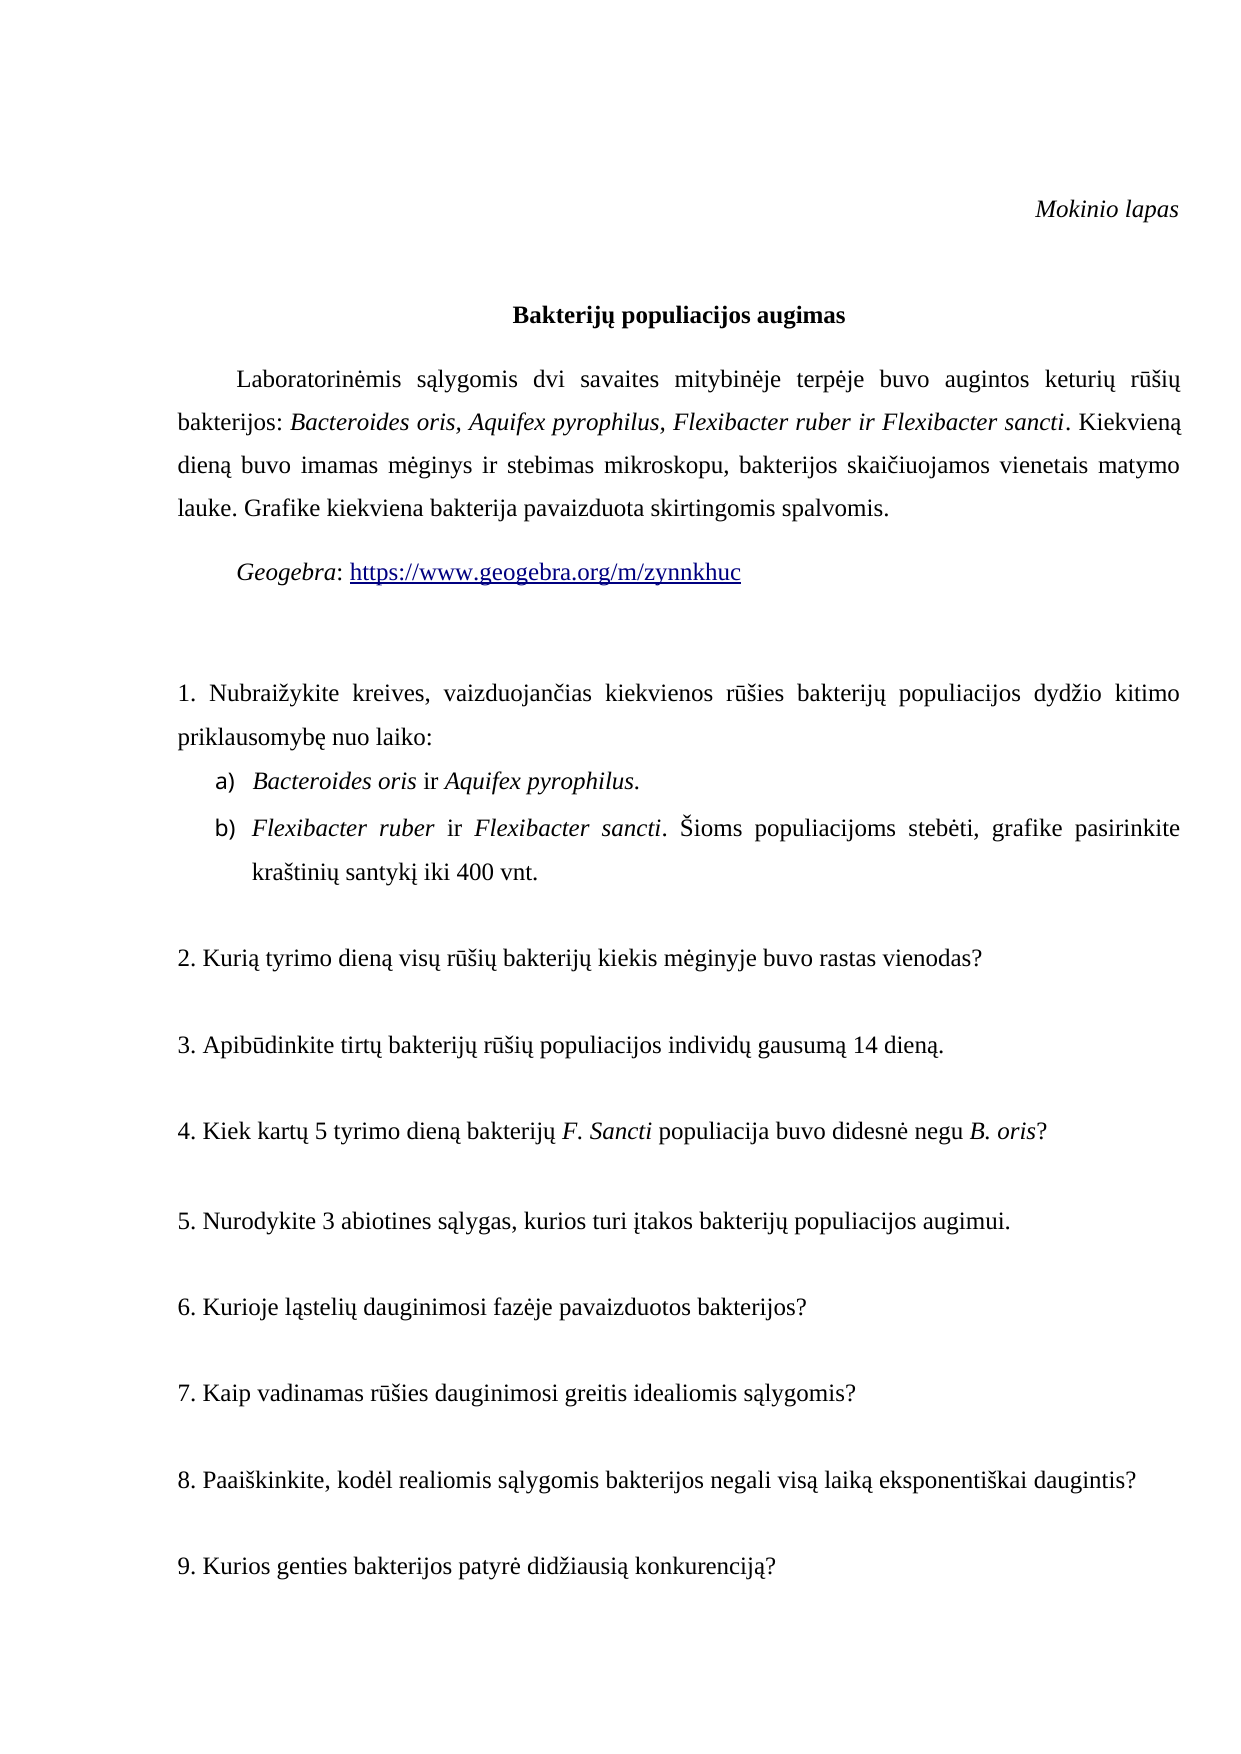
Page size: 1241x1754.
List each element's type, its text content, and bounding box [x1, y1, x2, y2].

text 8. Paaiškinkite, kodėl realiomis sąlygomis bakterijos negali visą laiką eksponentiškai daugintis? [177, 1465, 1181, 1493]
text 5. Nurodykite 3 abiotines sąlygas, kurios turi įtakos bakterijų populiacijos augimui. [177, 1206, 1181, 1235]
text 7. Kaip vadinamas rūšies dauginimosi greitis idealiomis sąlygomis? [177, 1378, 1181, 1407]
text 9. Kurios genties bakterijos patyrė didžiausią konkurenciją? [177, 1551, 1181, 1580]
text Laboratorinėmis sąlygomis dvi savaites mitybinėje terpėje buvo augintos keturių rūšių bakterijos: Bacteroides oris, Aquifex pyrophilus, Flexibacter ruber ir Flexibacter sancti. Kiekvieną dieną buvo imamas mėginys ir stebimas mikroskopu, bakterijos skaičiuojamos vienetais matymo lauke. Grafike kiekviena bakterija pavaizduota skirtingomis spalvomis. [177, 364, 1181, 522]
list Flexibacter ruber ir Flexibacter sancti. Šioms populiacijoms stebėti, grafike pasirinkite kraštinių santykį iki 400 vnt. [214, 812, 1181, 886]
text 1. Nubraižykite kreives, vaizduojančias kiekvienos rūšies bakterijų populiacijos dydžio kitimo priklausomybę nuo laiko: [177, 678, 1181, 750]
text Mokinio lapas [177, 188, 1181, 223]
text 6. Kurioje ląstelių dauginimosi fazėje pavaizduotos bakterijos? [177, 1292, 1181, 1321]
text 3. Apibūdinkite tirtų bakterijų rūšių populiacijos individų gausumą 14 dieną. [177, 1030, 1181, 1058]
text 2. Kurią tyrimo dieną visų rūšių bakterijų kiekis mėginyje buvo rastas vienodas? [177, 943, 1181, 972]
text Geogebra: https://www.geogebra.org/m/zynnkhuc [177, 557, 1181, 586]
text Bakterijų populiacijos augimas [177, 300, 1181, 329]
list Bacteroides oris ir Aquifex pyrophilus. [215, 765, 1181, 796]
text 4. Kiek kartų 5 tyrimo dieną bakterijų F. Sancti populiacija buvo didesnė negu B. oris? [177, 1116, 1181, 1145]
